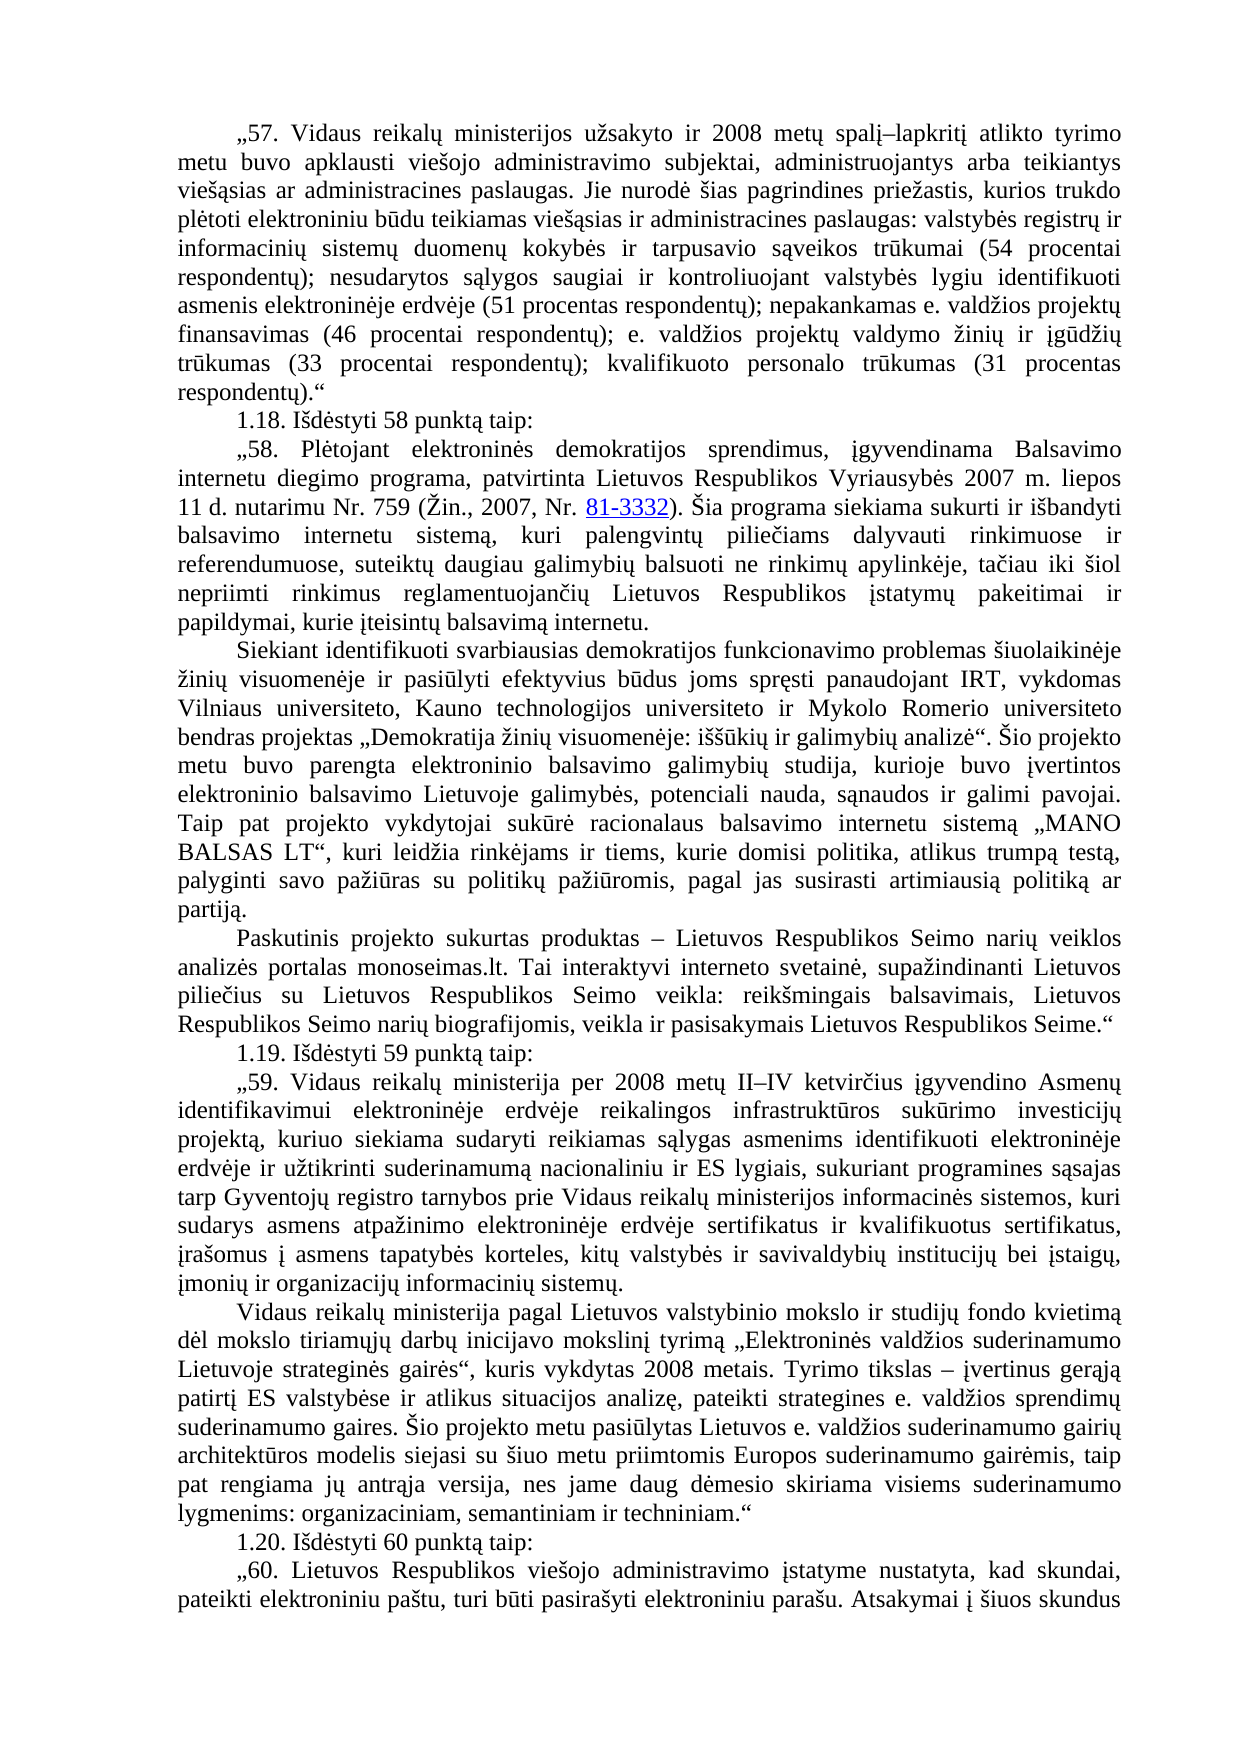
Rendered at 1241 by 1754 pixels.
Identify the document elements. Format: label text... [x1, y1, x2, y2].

text Paskutinis projekto sukurtas produktas – Lietuvos Respublikos Seimo narių veiklos analizės portalas monoseimas.lt. Tai interaktyvi interneto svetainė, supažindinanti Lietuvos piliečius su Lietuvos Respublikos Seimo veikla: reikšmingais balsavimais, Lietuvos Respublikos Seimo narių biografijomis, veikla ir pasisakymais Lietuvos Respublikos Seime.“ [177, 923, 1122, 1038]
text „57. Vidaus reikalų ministerijos užsakyto ir 2008 metų spalį–lapkritį atlikto tyrimo metu buvo apklausti viešojo administravimo subjektai, administruojantys arba teikiantys viešąsias ar administracines paslaugas. Jie nurodė šias pagrindines priežastis, kurios trukdo plėtoti elektroniniu būdu teikiamas viešąsias ir administracines paslaugas: valstybės registrų ir informacinių sistemų duomenų kokybės ir tarpusavio sąveikos trūkumai (54 procentai respondentų); nesudarytos sąlygos saugiai ir kontroliuojant valstybės lygiu identifikuoti asmenis elektroninėje erdvėje (51 procentas respondentų); nepakankamas e. valdžios projektų finansavimas (46 procentai respondentų); e. valdžios projektų valdymo žinių ir įgūdžių trūkumas (33 procentai respondentų); kvalifikuoto personalo trūkumas (31 procentas respondentų).“ [177, 118, 1122, 406]
text 1.18. Išdėstyti 58 punktą taip: [177, 406, 1122, 434]
text 1.20. Išdėstyti 60 punktą taip: [177, 1527, 1122, 1556]
text 1.19. Išdėstyti 59 punktą taip: [177, 1038, 1122, 1067]
text Vidaus reikalų ministerija pagal Lietuvos valstybinio mokslo ir studijų fondo kvietimą dėl mokslo tiriamųjų darbų inicijavo mokslinį tyrimą „Elektroninės valdžios suderinamumo Lietuvoje strateginės gairės“, kuris vykdytas 2008 metais. Tyrimo tikslas – įvertinus gerąją patirtį ES valstybėse ir atlikus situacijos analizę, pateikti strategines e. valdžios sprendimų suderinamumo gaires. Šio projekto metu pasiūlytas Lietuvos e. valdžios suderinamumo gairių architektūros modelis siejasi su šiuo metu priimtomis Europos suderinamumo gairėmis, taip pat rengiama jų antrąja versija, nes jame daug dėmesio skiriama visiems suderinamumo lygmenims: organizaciniam, semantiniam ir techniniam.“ [177, 1297, 1122, 1527]
text Siekiant identifikuoti svarbiausias demokratijos funkcionavimo problemas šiuolaikinėje žinių visuomenėje ir pasiūlyti efektyvius būdus joms spręsti panaudojant IRT, vykdomas Vilniaus universiteto, Kauno technologijos universiteto ir Mykolo Romerio universiteto bendras projektas „Demokratija žinių visuomenėje: iššūkių ir galimybių analizė“. Šio projekto metu buvo parengta elektroninio balsavimo galimybių studija, kurioje buvo įvertintos elektroninio balsavimo Lietuvoje galimybės, potenciali nauda, sąnaudos ir galimi pavojai. Taip pat projekto vykdytojai sukūrė racionalaus balsavimo internetu sistemą „MANO BALSAS LT“, kuri leidžia rinkėjams ir tiems, kurie domisi politika, atlikus trumpą testą, palyginti savo pažiūras su politikų pažiūromis, pagal jas susirasti artimiausią politiką ar partiją. [177, 636, 1122, 923]
text „60. Lietuvos Respublikos viešojo administravimo įstatyme nustatyta, kad skundai, pateikti elektroniniu paštu, turi būti pasirašyti elektroniniu parašu. Atsakymai į šiuos skundus [177, 1556, 1122, 1613]
text „58. Plėtojant elektroninės demokratijos sprendimus, įgyvendinama Balsavimo internetu diegimo programa, patvirtinta Lietuvos Respublikos Vyriausybės 2007 m. liepos 11 d. nutarimu Nr. 759 (Žin., 2007, Nr. 81-3332). Šia programa siekiama sukurti ir išbandyti balsavimo internetu sistemą, kuri palengvintų piliečiams dalyvauti rinkimuose ir referendumuose, suteiktų daugiau galimybių balsuoti ne rinkimų apylinkėje, tačiau iki šiol nepriimti rinkimus reglamentuojančių Lietuvos Respublikos įstatymų pakeitimai ir papildymai, kurie įteisintų balsavimą internetu. [177, 434, 1122, 636]
text „59. Vidaus reikalų ministerija per 2008 metų II–IV ketvirčius įgyvendino Asmenų identifikavimui elektroninėje erdvėje reikalingos infrastruktūros sukūrimo investicijų projektą, kuriuo siekiama sudaryti reikiamas sąlygas asmenims identifikuoti elektroninėje erdvėje ir užtikrinti suderinamumą nacionaliniu ir ES lygiais, sukuriant programines sąsajas tarp Gyventojų registro tarnybos prie Vidaus reikalų ministerijos informacinės sistemos, kuri sudarys asmens atpažinimo elektroninėje erdvėje sertifikatus ir kvalifikuotus sertifikatus, įrašomus į asmens tapatybės korteles, kitų valstybės ir savivaldybių institucijų bei įstaigų, įmonių ir organizacijų informacinių sistemų. [177, 1067, 1122, 1297]
